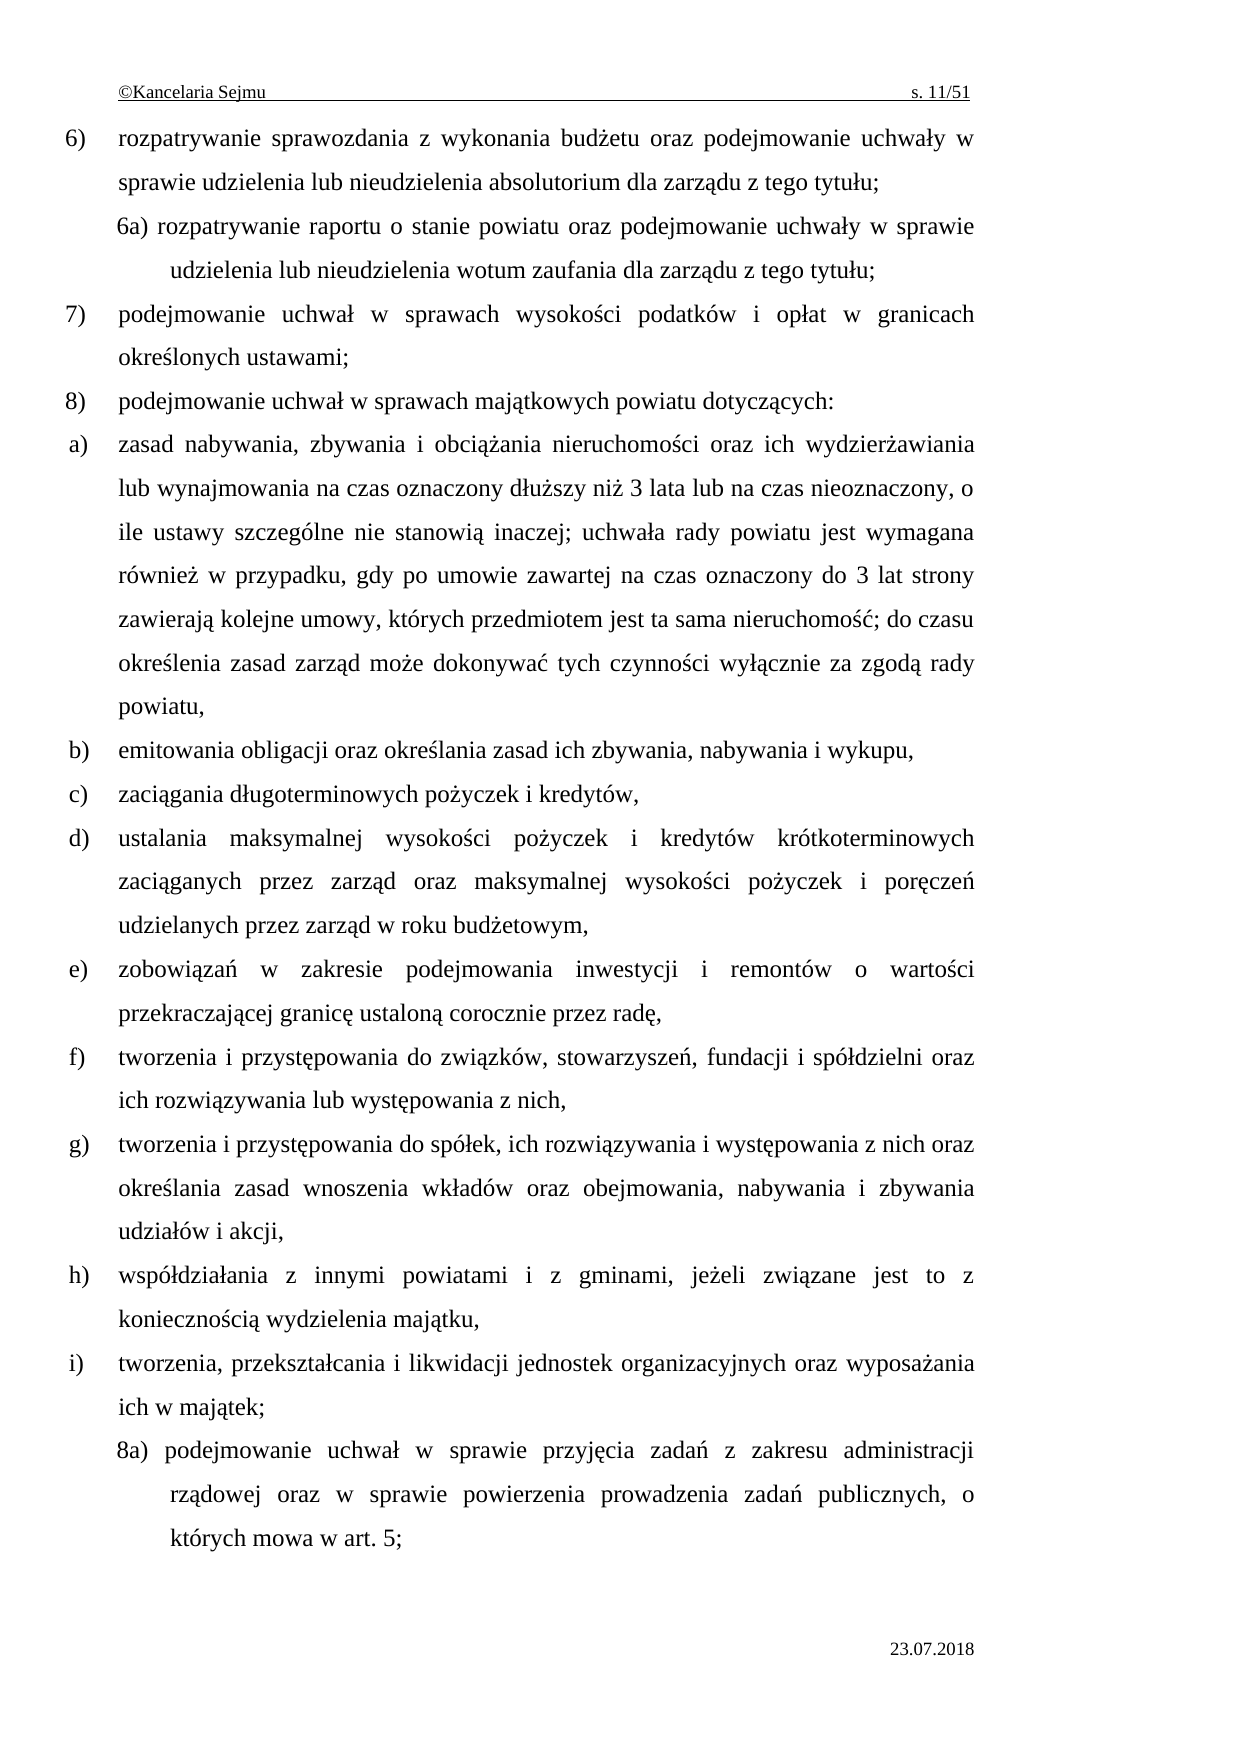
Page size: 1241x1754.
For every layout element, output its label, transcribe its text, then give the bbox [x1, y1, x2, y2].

list zasad nabywania, zbywania i obciążania nieruchomości oraz ich wydzierżawiania lub wynajmowania na czas oznaczony dłuższy niż 3 lata lub na czas nieoznaczony, o ile ustawy szczególne nie stanowią inaczej; uchwała rady powiatu jest wymagana również w przypadku, gdy po umowie zawartej na czas oznaczony do 3 lat strony zawierają kolejne umowy, których przedmiotem jest ta sama nieruchomość; do czasu określenia zasad zarząd może dokonywać tych czynności wyłącznie za zgodą rady powiatu, [68, 429, 975, 720]
text 8a) podejmowanie uchwał w sprawie przyjęcia zadań z zakresu administracji rządowej oraz w sprawie powierzenia prowadzenia zadań publicznych, o których mowa w art. 5; [116, 1436, 975, 1552]
list tworzenia i przystępowania do związków, stowarzyszeń, fundacji i spółdzielni oraz ich rozwiązywania lub występowania z nich, [68, 1042, 975, 1114]
list podejmowanie uchwał w sprawach wysokości podatków i opłat w granicach określonych ustawami; [65, 299, 975, 371]
list tworzenia, przekształcania i likwidacji jednostek organizacyjnych oraz wyposażania ich w majątek; [68, 1348, 975, 1420]
list tworzenia i przystępowania do spółek, ich rozwiązywania i występowania z nich oraz określania zasad wnoszenia wkładów oraz obejmowania, nabywania i zbywania udziałów i akcji, [68, 1129, 975, 1245]
text 6a) rozpatrywanie raportu o stanie powiatu oraz podejmowanie uchwały w sprawie udzielenia lub nieudzielenia wotum zaufania dla zarządu z tego tytułu; [116, 211, 975, 283]
list podejmowanie uchwał w sprawach majątkowych powiatu dotyczących: [65, 386, 975, 415]
list współdziałania z innymi powiatami i z gminami, jeżeli związane jest to z koniecznością wydzielenia majątku, [68, 1260, 975, 1333]
list rozpatrywanie sprawozdania z wykonania budżetu oraz podejmowanie uchwały w sprawie udzielenia lub nieudzielenia absolutorium dla zarządu z tego tytułu; [65, 123, 975, 196]
list ustalania maksymalnej wysokości pożyczek i kredytów krótkoterminowych zaciąganych przez zarząd oraz maksymalnej wysokości pożyczek i poręczeń udzielanych przez zarząd w roku budżetowym, [68, 823, 975, 939]
list zaciągania długoterminowych pożyczek i kredytów, [68, 779, 975, 808]
list emitowania obligacji oraz określania zasad ich zbywania, nabywania i wykupu, [68, 735, 975, 764]
list zobowiązań w zakresie podejmowania inwestycji i remontów o wartości przekraczającej granicę ustaloną corocznie przez radę, [68, 954, 975, 1026]
